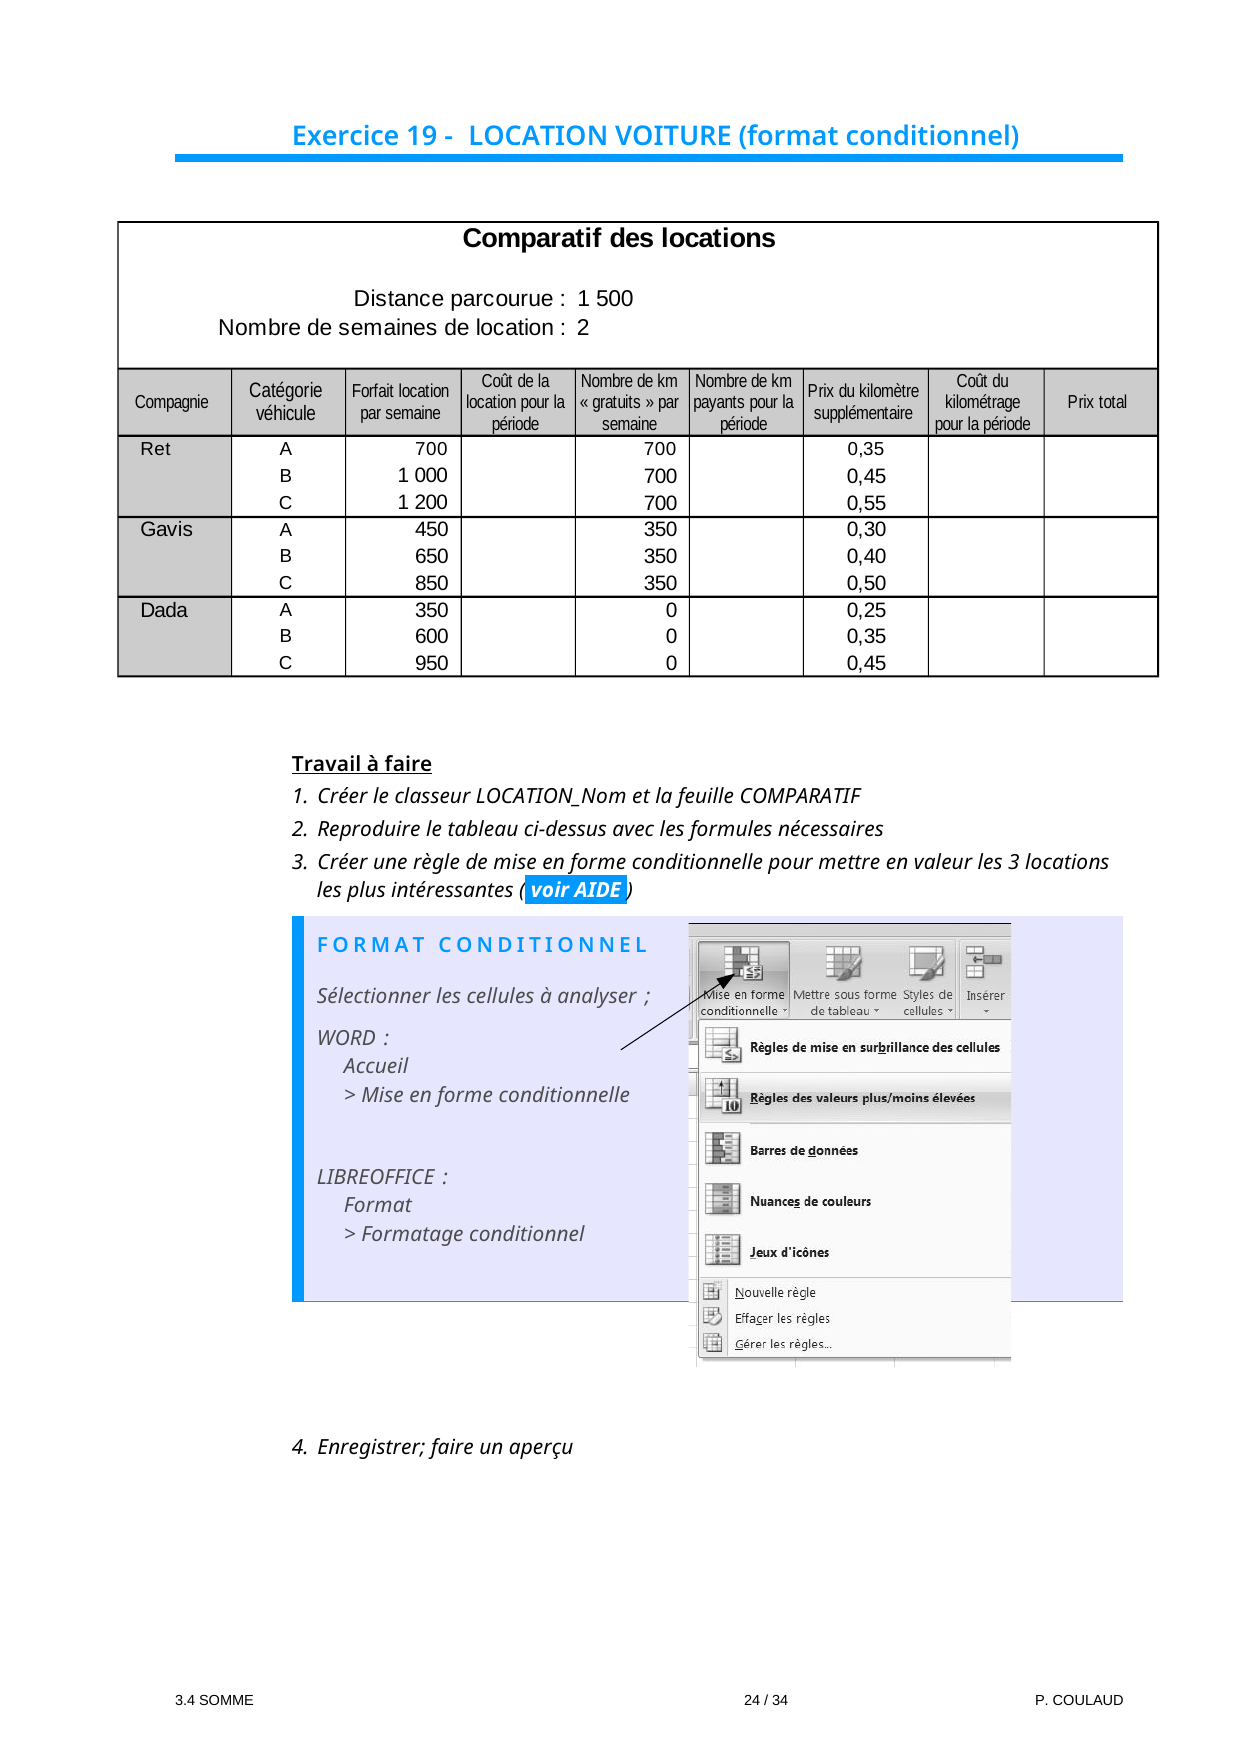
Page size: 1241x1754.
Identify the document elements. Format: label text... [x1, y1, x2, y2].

text [1012, 970, 1123, 1010]
subtitle Travail à faire [292, 748, 1123, 777]
text WORD : Accueil > Mise en forme conditionnelle [304, 1010, 688, 1108]
subtitle Format conditionnel [304, 917, 1123, 969]
list Reproduire le tableau ci-dessus avec les formules nécessaires [292, 814, 1123, 842]
subtitle LOCATION VOITURE (format conditionnel) [175, 117, 1123, 154]
list Enregistrer; faire un aperçu [292, 1432, 1123, 1460]
list Créer une règle de mise en forme conditionnelle pour mettre en valeur les 3 locations les plus intéressantes ( voir AIDE ) [292, 847, 1123, 904]
list Créer le classeur LOCATION_Nom et la feuille COMPARATIF [292, 781, 1123, 810]
text LIBREOFFICE : Format > Formatage conditionnel [304, 1149, 688, 1247]
text [1012, 1010, 1123, 1108]
picture [688, 923, 1012, 1367]
text [1012, 1149, 1123, 1247]
text Sélectionner les cellules à analyser ; [304, 970, 688, 1010]
